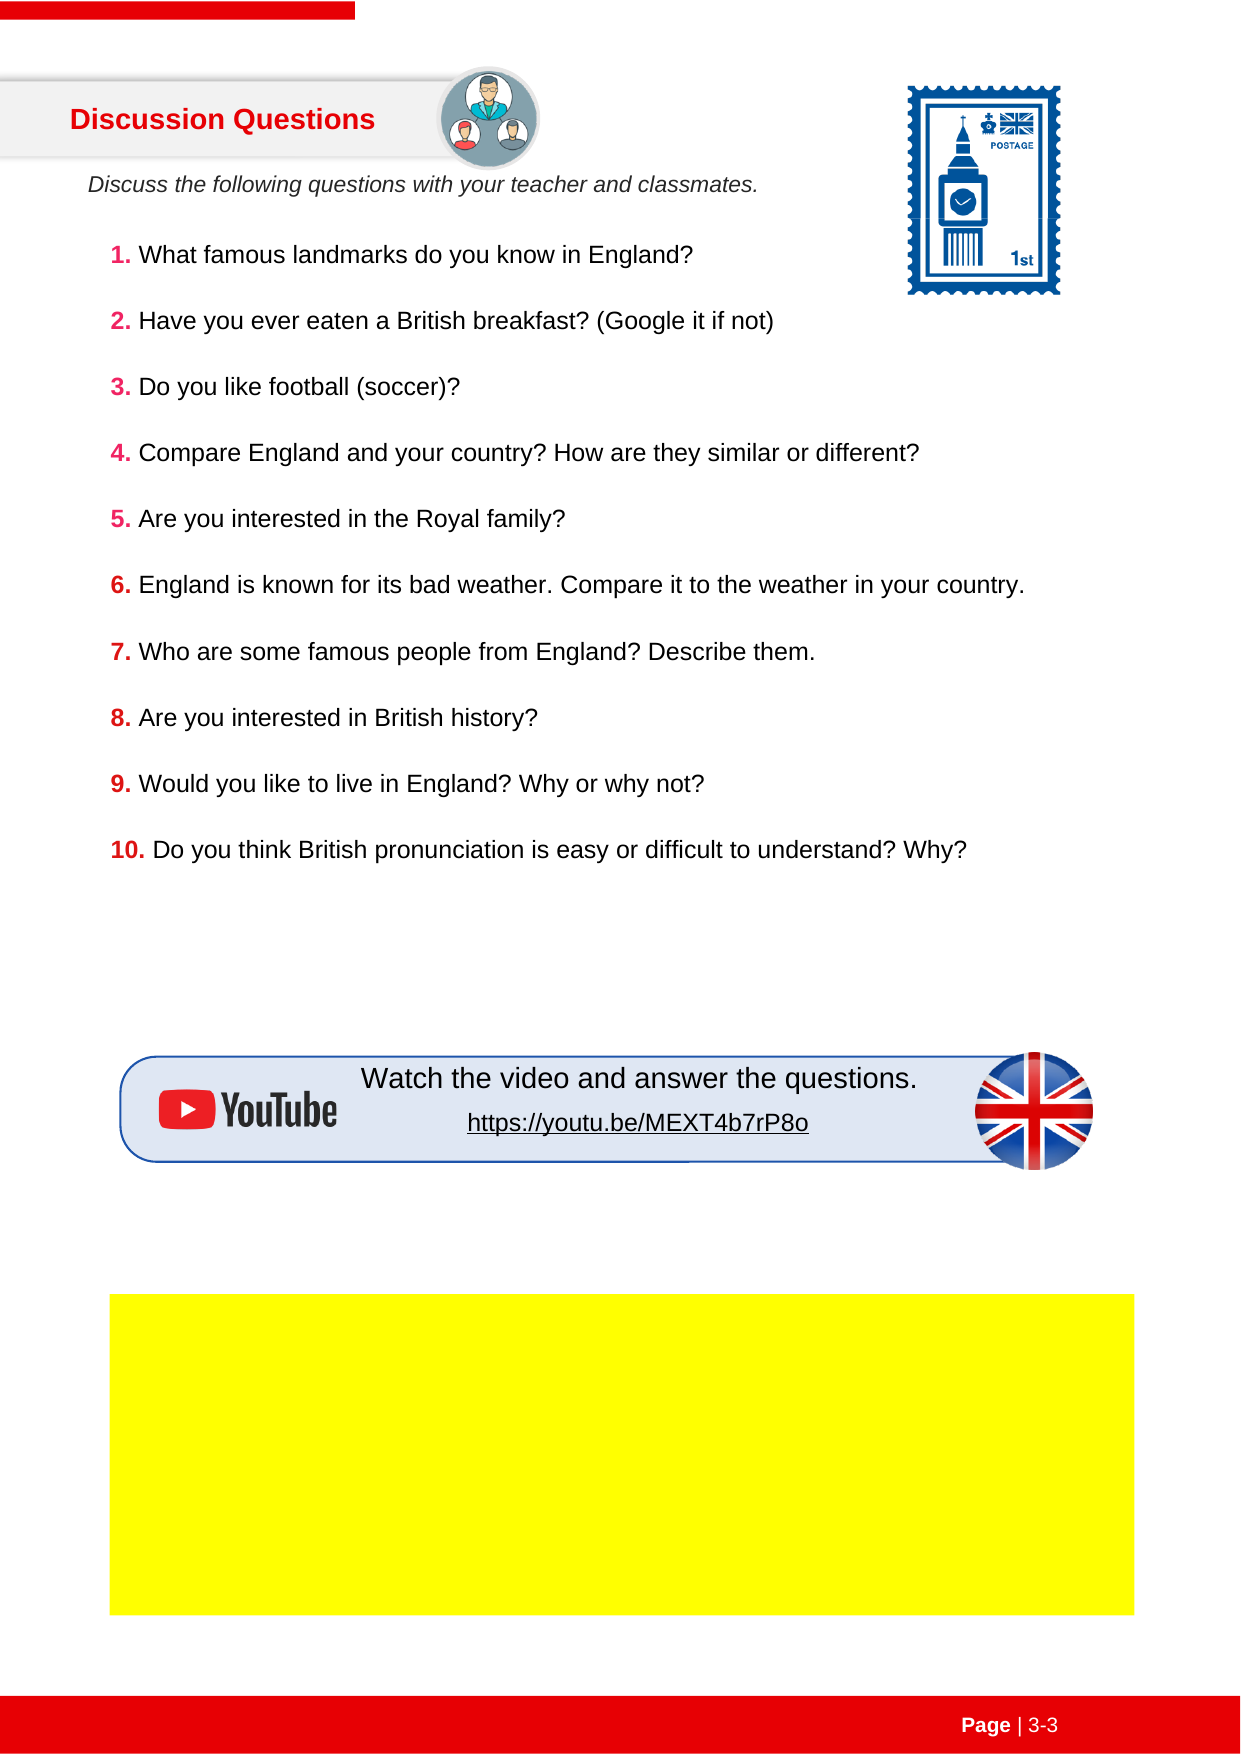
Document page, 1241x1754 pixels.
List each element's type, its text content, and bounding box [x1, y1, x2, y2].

text 8. Are you interested in British history? [110, 703, 1165, 731]
picture [975, 1052, 1093, 1170]
text Discuss the following questions with your teacher and classmates. [75, 171, 872, 197]
text [1091, 240, 1165, 269]
text https://youtu.be/MEXT4b7rP8o [382, 1108, 894, 1137]
picture [432, 62, 545, 175]
text 4. Compare England and your country? How are they similar or different? [110, 438, 1165, 467]
picture [872, 80, 1091, 299]
text 9. Would you like to live in England? Why or why not? [110, 769, 1165, 797]
text 10. Do you think British pronunciation is easy or difficult to understand? Why? [110, 835, 1165, 863]
picture [158, 1080, 337, 1136]
text 6. England is known for its bad weather. Compare it to the weather in your country. [110, 571, 1165, 599]
text [1091, 171, 1165, 197]
text Discussion Questions [4, 102, 475, 136]
text Watch the video and answer the questions. [317, 1061, 961, 1094]
text 2. Have you ever eaten a British breakfast? (Google it if not) [110, 306, 1165, 335]
text 7. Who are some famous people from England? Describe them. [110, 637, 1165, 665]
text 5. Are you interested in the Royal family? [110, 504, 1165, 533]
text 3. Do you like football (soccer)? [110, 372, 1165, 401]
text 1. What famous landmarks do you know in England? [110, 240, 872, 269]
